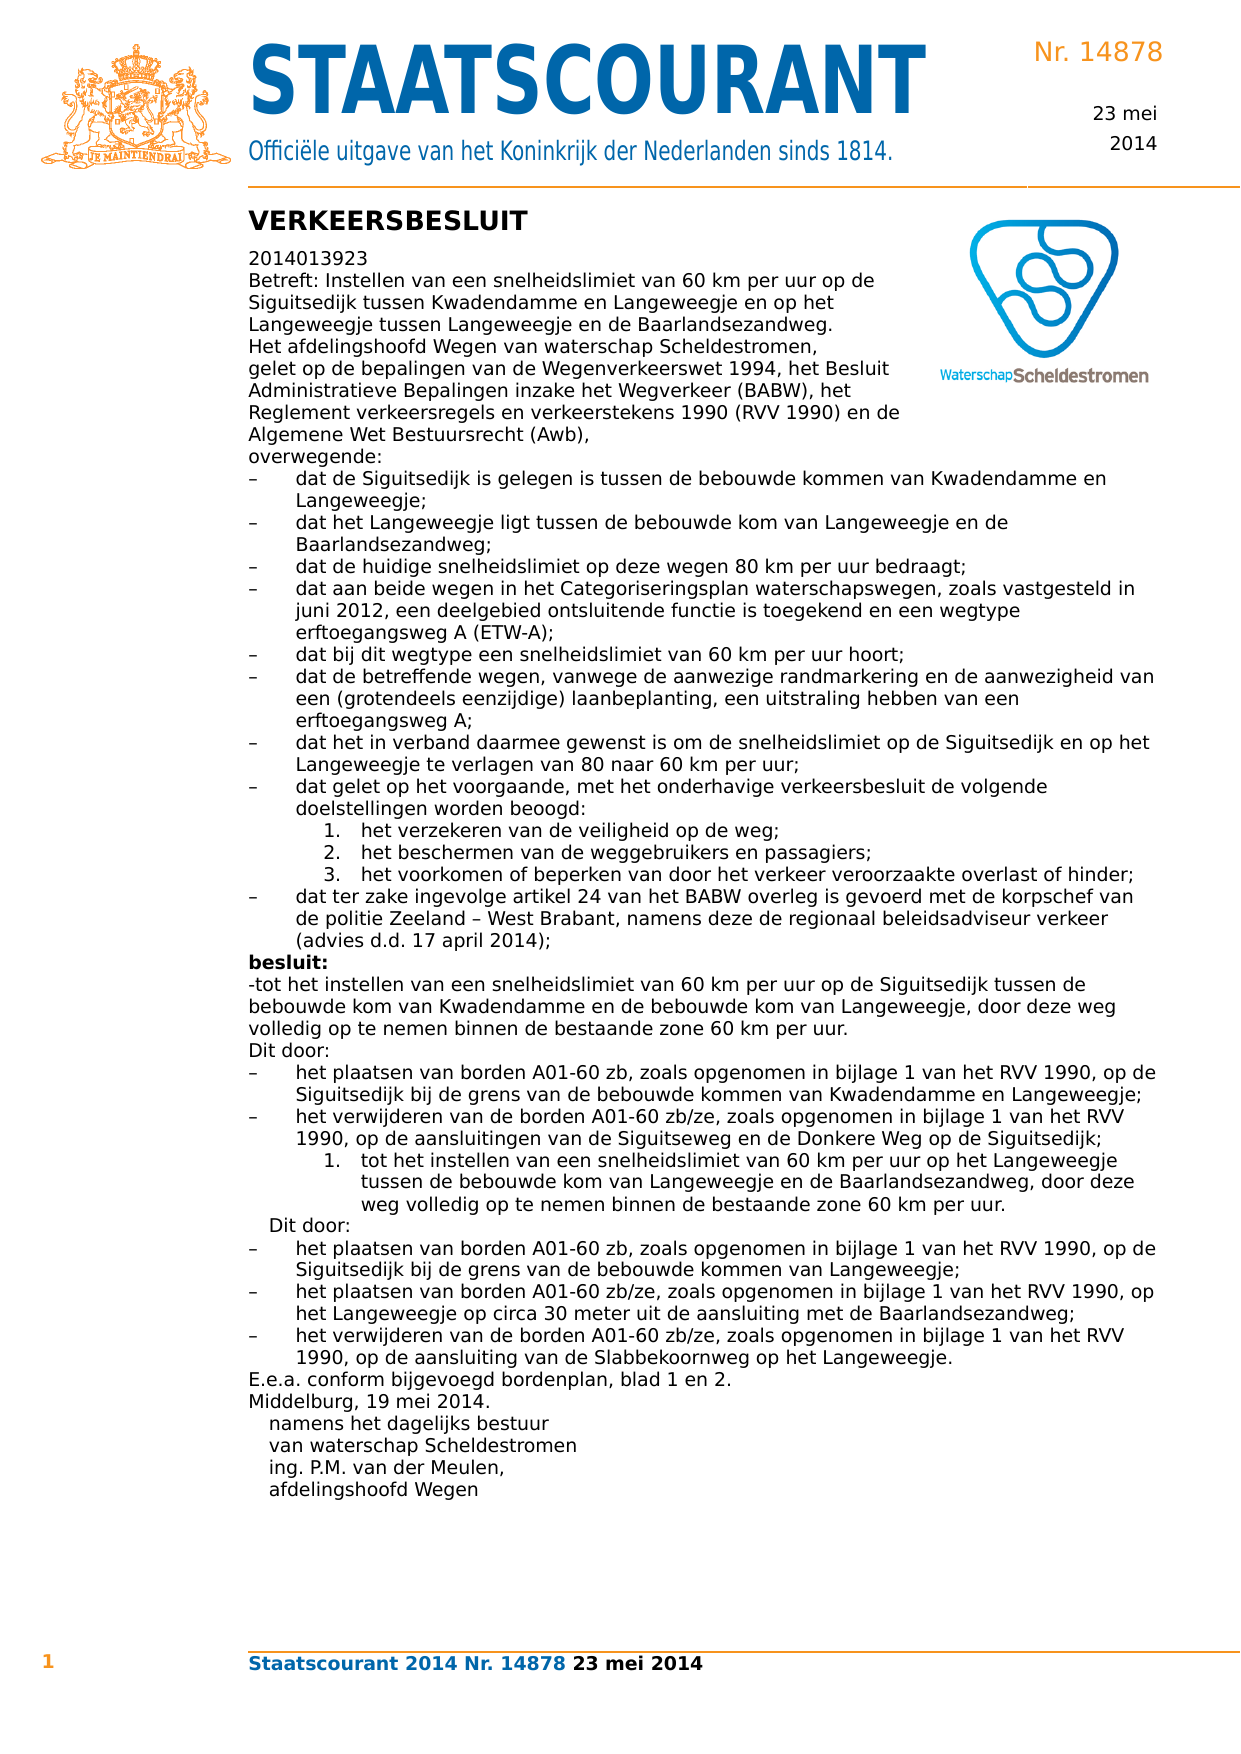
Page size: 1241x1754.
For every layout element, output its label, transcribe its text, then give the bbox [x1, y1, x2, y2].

list dat de betreffende wegen, vanwege de aanwezige randmarkering en de aanwezigheid van een (grotendeels eenzijdige) laanbeplanting, een uitstraling hebben van een erftoegangsweg A; [248, 666, 1163, 732]
list dat gelet op het voorgaande, met het onderhavige verkeersbesluit de volgende doelstellingen worden beoogd: [248, 776, 1163, 820]
subtitle gelet op de bepalingen van de Wegenverkeerswet 1994, het Besluit Administratieve Bepalingen inzake het Wegverkeer (BABW), het Reglement verkeersregels en verkeerstekens 1990 (RVV 1990) en de Algemene Wet Bestuursrecht (Awb), [248, 358, 1163, 446]
subtitle overwegende: [248, 446, 1163, 468]
text van waterschap Scheldestromen [248, 1435, 1163, 1457]
text besluit: [248, 952, 1163, 974]
list dat aan beide wegen in het Categoriseringsplan waterschapswegen, zoals vastgesteld in juni 2012, een deelgebied ontsluitende functie is toegekend en een wegtype erftoegangsweg A (ETW-A); [248, 578, 1163, 644]
list dat de huidige snelheidslimiet op deze wegen 80 km per uur bedraagt; [248, 556, 1163, 578]
list het verwijderen van de borden A01-60 zb/ze, zoals opgenomen in bijlage 1 van het RVV 1990, op de aansluitingen van de Siguitseweg en de Donkere Weg op de Siguitsedijk; [248, 1106, 1163, 1149]
list het beschermen van de weggebruikers en passagiers; [323, 842, 1163, 864]
picture [41, 44, 231, 169]
list het verwijderen van de borden A01-60 zb/ze, zoals opgenomen in bijlage 1 van het RVV 1990, op de aansluiting van de Slabbekoornweg op het Langeweegje. [248, 1325, 1163, 1369]
text -tot het instellen van een snelheidslimiet van 60 km per uur op de Siguitsedijk tussen de bebouwde kom van Kwadendamme en de bebouwde kom van Langeweegje, door deze weg volledig op te nemen binnen de bestaande zone 60 km per uur. [248, 974, 1163, 1039]
text ing. P.M. van der Meulen, [248, 1457, 1163, 1479]
text namens het dagelijks bestuur [248, 1413, 1163, 1435]
list dat het in verband daarmee gewenst is om de snelheidslimiet op de Siguitsedijk en op het Langeweegje te verlagen van 80 naar 60 km per uur; [248, 732, 1163, 776]
list tot het instellen van een snelheidslimiet van 60 km per uur op het Langeweegje tussen de bebouwde kom van Langeweegje en de Baarlandsezandweg, door deze weg volledig op te nemen binnen de bestaande zone 60 km per uur. [323, 1149, 1163, 1215]
list dat bij dit wegtype een snelheidslimiet van 60 km per uur hoort; [248, 644, 1163, 666]
list het plaatsen van borden A01-60 zb/ze, zoals opgenomen in bijlage 1 van het RVV 1990, op het Langeweegje op circa 30 meter uit de aansluiting met de Baarlandsezandweg; [248, 1281, 1163, 1325]
list het verzekeren van de veiligheid op de weg; [323, 820, 1163, 842]
list het voorkomen of beperken van door het verkeer veroorzaakte overlast of hinder; [323, 864, 1163, 886]
picture [927, 205, 1164, 419]
subtitle Betreft: Instellen van een snelheidslimiet van 60 km per uur op de Siguitsedijk tussen Kwadendamme en Langeweegje en op het Langeweegje tussen Langeweegje en de Baarlandsezandweg. [248, 270, 927, 336]
subtitle 2014013923 [248, 248, 927, 270]
text afdelingshoofd Wegen [248, 1479, 1163, 1501]
list dat de Siguitsedijk is gelegen is tussen de bebouwde kommen van Kwadendamme en Langeweegje; [248, 468, 1163, 512]
list het plaatsen van borden A01-60 zb, zoals opgenomen in bijlage 1 van het RVV 1990, op de Siguitsedijk bij de grens van de bebouwde kommen van Kwadendamme en Langeweegje; [248, 1062, 1163, 1106]
subtitle Dit door: [248, 1039, 1163, 1062]
list dat ter zake ingevolge artikel 24 van het BABW overleg is gevoerd met de korpschef van de politie Zeeland – West Brabant, namens deze de regionaal beleidsadviseur verkeer (advies d.d. 17 april 2014); [248, 886, 1163, 952]
subtitle Middelburg, 19 mei 2014. [248, 1391, 1163, 1413]
list dat het Langeweegje ligt tussen de bebouwde kom van Langeweegje en de Baarlandsezandweg; [248, 512, 1163, 556]
subtitle VERKEERSBESLUIT [248, 206, 927, 237]
subtitle Het afdelingshoofd Wegen van waterschap Scheldestromen, [248, 336, 927, 358]
text Dit door: [248, 1215, 1163, 1237]
list het plaatsen van borden A01-60 zb, zoals opgenomen in bijlage 1 van het RVV 1990, op de Siguitsedijk bij de grens van de bebouwde kommen van Langeweegje; [248, 1237, 1163, 1281]
subtitle E.e.a. conform bijgevoegd bordenplan, blad 1 en 2. [248, 1369, 1163, 1391]
